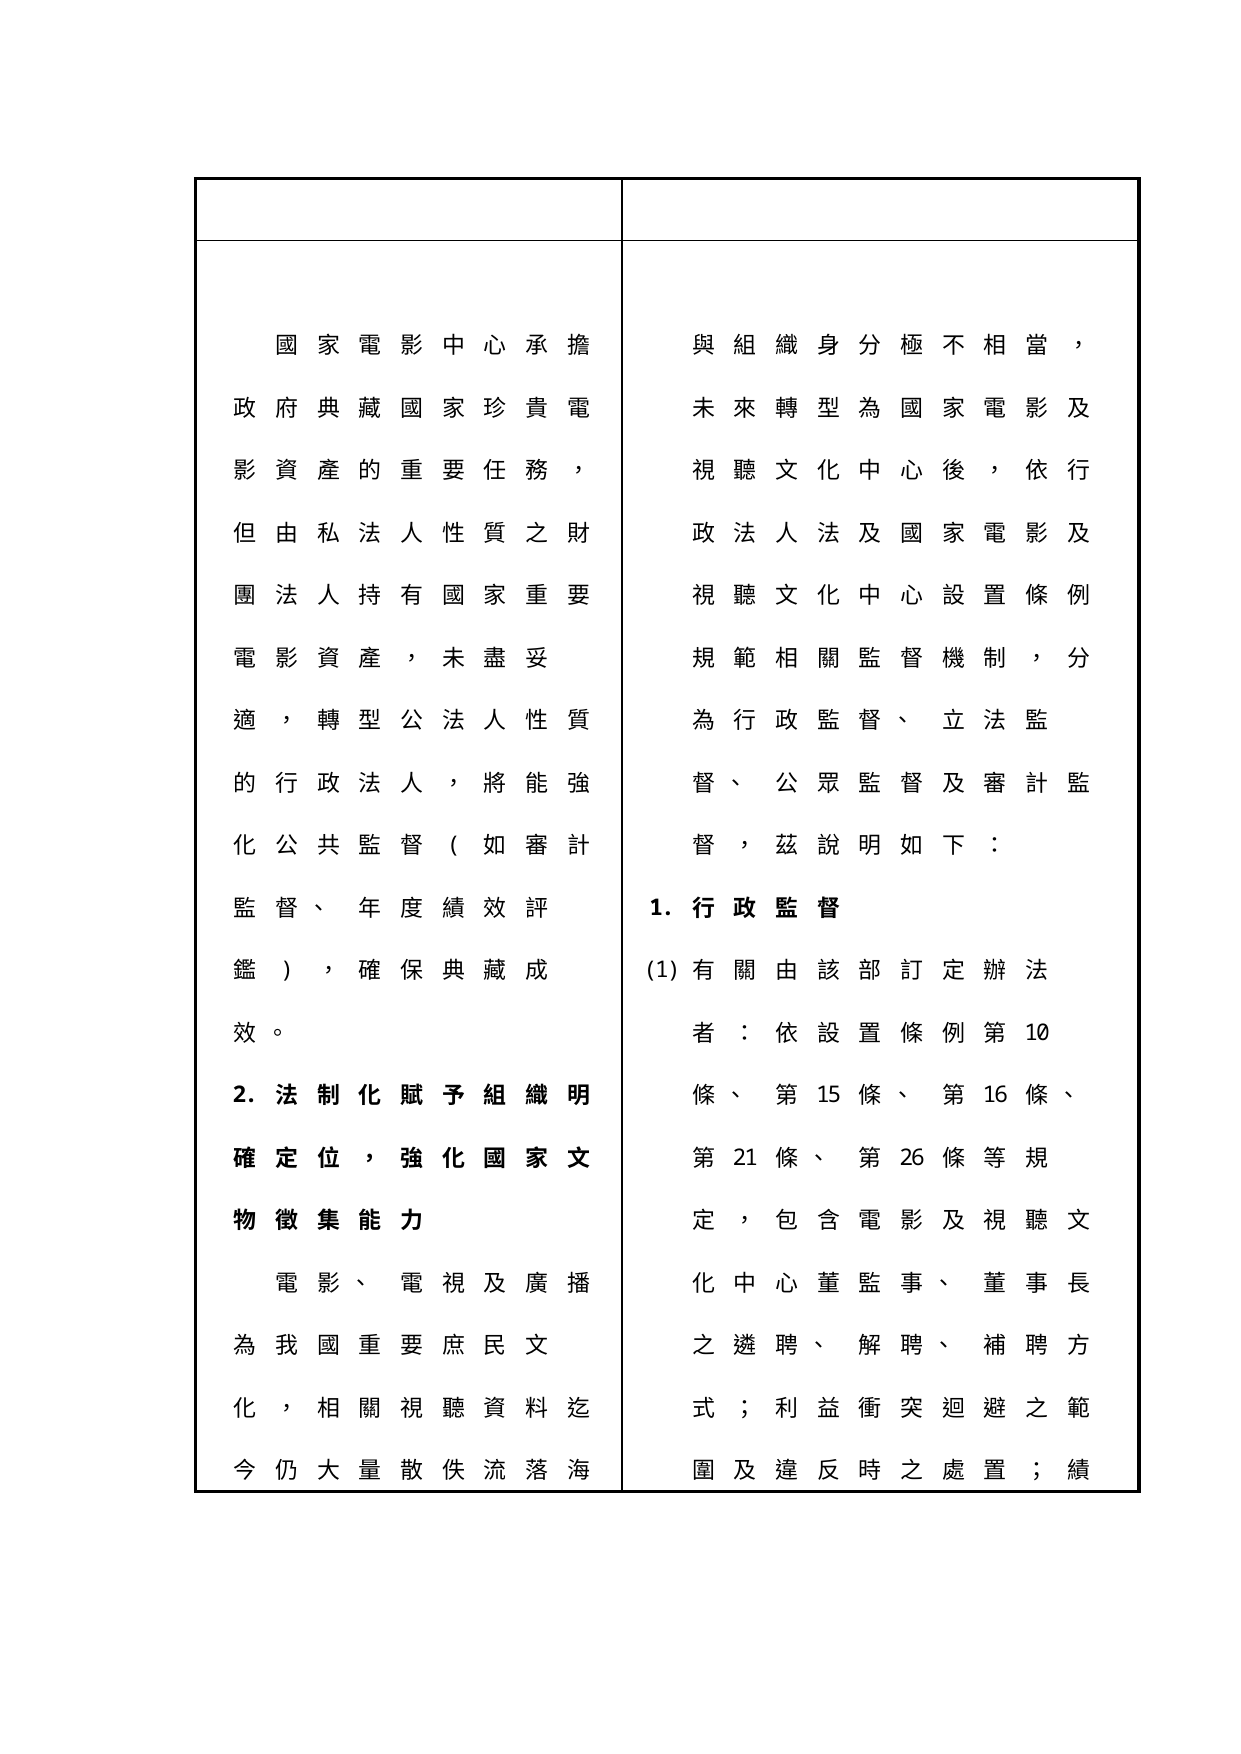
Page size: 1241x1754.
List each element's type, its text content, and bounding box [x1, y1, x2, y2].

table_header [623, 180, 1137, 240]
table_cell 國家電影中心承擔政府典藏國家珍貴電影資產的重要任務，但由私法人性質之財團法人持有國家重要電影資產，未盡妥適，轉型公法人性質的行政法人，將能強化公共監督(如審計監督、年度績效評鑑)，確保典藏成效。 2.法制化賦予組織明確定位，強化國家文物徵集能力 電影、電視及廣播為我國重要庶民文化，相關視聽資料迄今仍大量散佚流落海 [197, 241, 621, 1490]
table_header [197, 180, 621, 240]
table_cell 與組織身分極不相當，未來轉型為國家電影及視聽文化中心後，依行政法人法及國家電影及視聽文化中心設置條例規範相關監督機制，分為行政監督、立法監督、公眾監督及審計監督，茲說明如下： 1.行政監督 (1)有關由該部訂定辦法者：依設置條例第10條、第15條、第16條、第21條、第26條等規定，包含電影及視聽文化中心董監事、董事長之遴聘、解聘、補聘方式；利益衝突迴避之範圍及違反時之處置；績 [623, 241, 1137, 1490]
